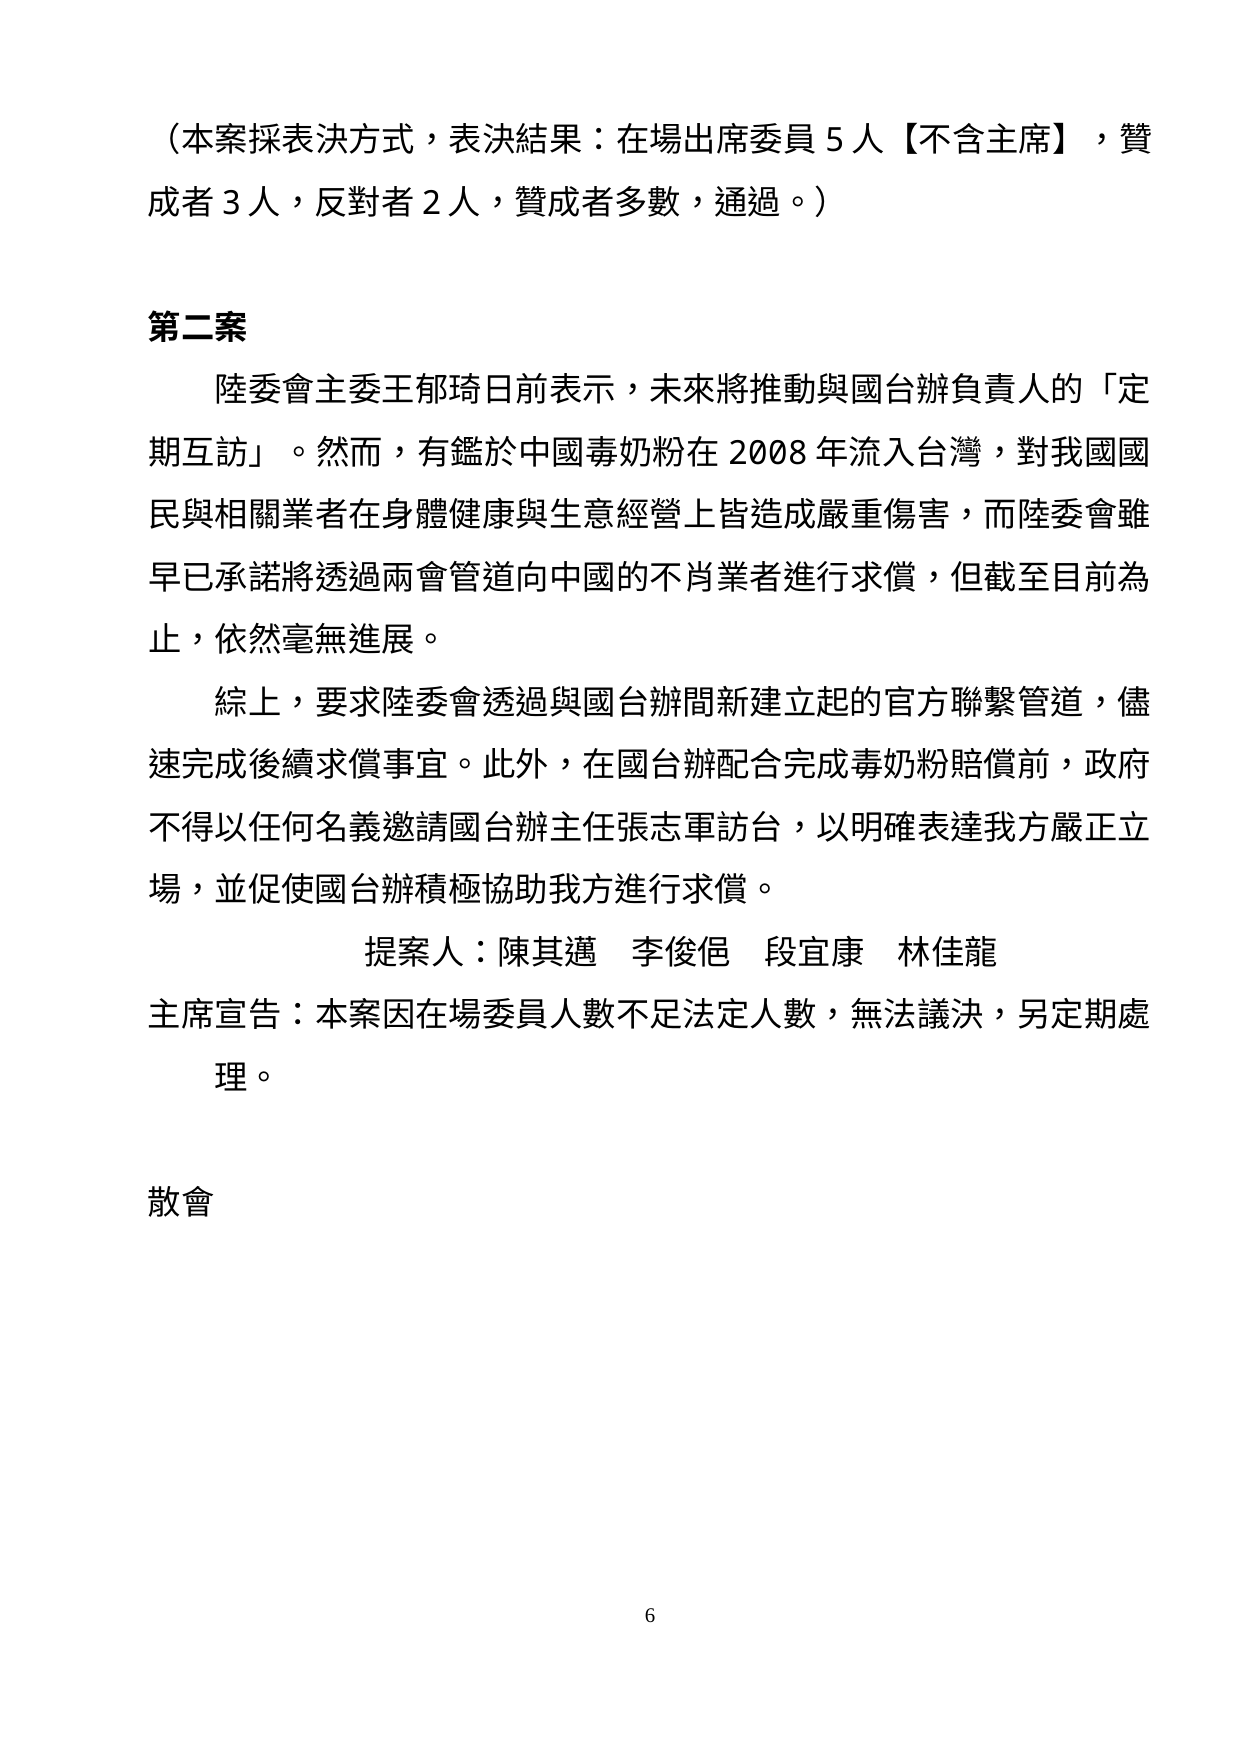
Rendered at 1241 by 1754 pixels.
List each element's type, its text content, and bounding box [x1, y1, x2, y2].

text 提案人：陳其邁 李俊俋 段宜康 林佳龍 [148, 908, 1152, 971]
text （本案採表決方式，表決結果：在場出席委員5人【不含主席】，贊成者3人，反對者2人，贊成者多數，通過。） [148, 96, 1153, 221]
text 第二案 [148, 283, 1153, 346]
text 陸委會主委王郁琦日前表示，未來將推動與國台辦負責人的「定期互訪」。然而，有鑑於中國毒奶粉在2008年流入台灣，對我國國民與相關業者在身體健康與生意經營上皆造成嚴重傷害，而陸委會雖早已承諾將透過兩會管道向中國的不肖業者進行求償，但截至目前為止，依然毫無進展。 [148, 346, 1152, 658]
text 主席宣告：本案因在場委員人數不足法定人數，無法議決，另定期處理。 [148, 971, 1152, 1096]
text 綜上，要求陸委會透過與國台辦間新建立起的官方聯繫管道，儘速完成後續求償事宜。此外，在國台辦配合完成毒奶粉賠償前，政府不得以任何名義邀請國台辦主任張志軍訪台，以明確表達我方嚴正立場，並促使國台辦積極協助我方進行求償。 [148, 658, 1152, 908]
text 散會 [148, 1158, 1152, 1221]
